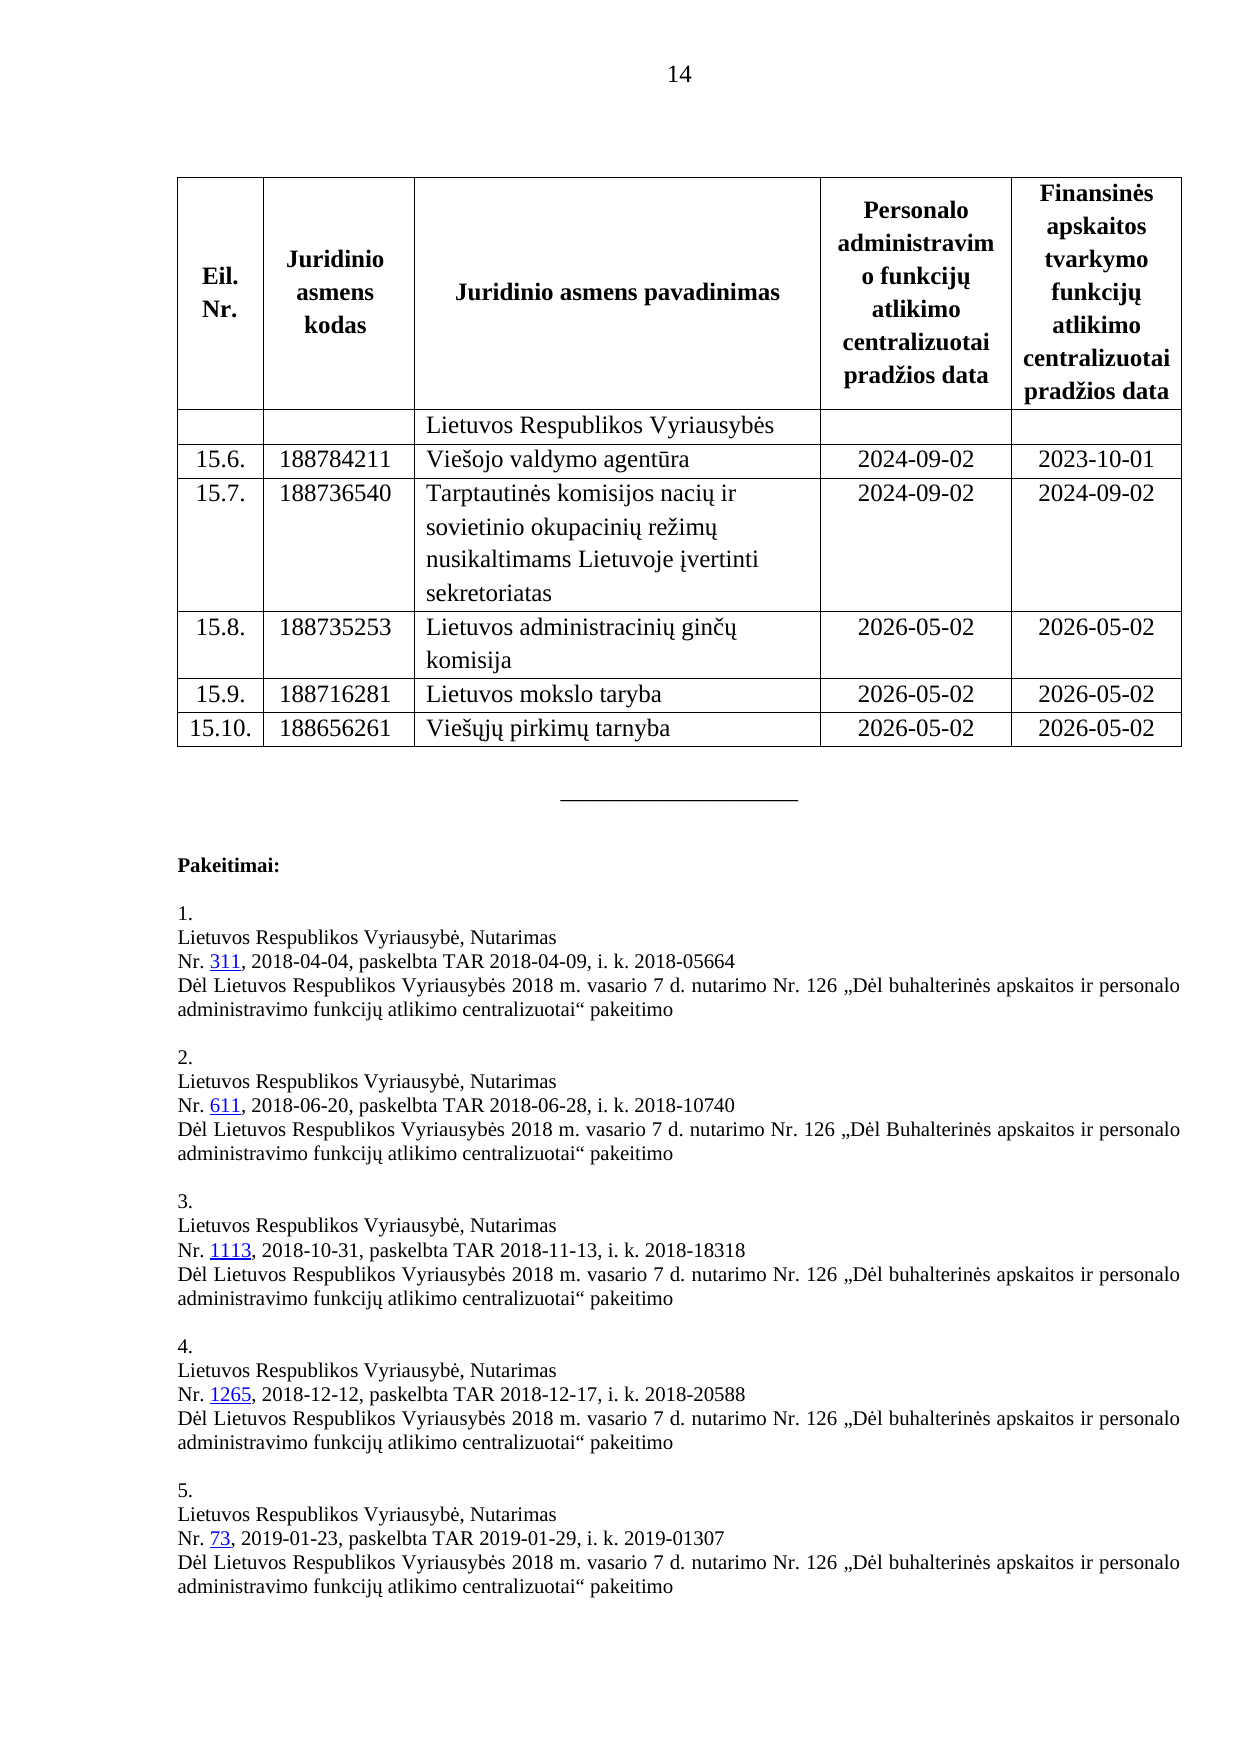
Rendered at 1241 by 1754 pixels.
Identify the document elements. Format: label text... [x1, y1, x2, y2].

table_cell 2023-10-01 [1012, 445, 1181, 477]
table_cell 2026-05-02 [1012, 679, 1181, 712]
table_cell [178, 410, 263, 443]
table_header Finansinės apskaitos tvarkymo funkcijų atlikimo centralizuotai pradžios data [1012, 178, 1181, 409]
table_header Eil. Nr. [178, 178, 263, 409]
text Lietuvos Respublikos Vyriausybė, Nutarimas [177, 1069, 1181, 1093]
text Nr. 311, 2018-04-04, paskelbta TAR 2018-04-09, i. k. 2018-05664 [177, 949, 1181, 973]
table_cell 188736540 [264, 479, 414, 611]
text Lietuvos Respublikos Vyriausybė, Nutarimas [177, 1502, 1181, 1526]
table_cell Lietuvos Respublikos Vyriausybės [415, 410, 820, 443]
text 4. [177, 1334, 1181, 1358]
table_cell 2026-05-02 [1012, 612, 1181, 678]
table_cell 15.9. [178, 679, 263, 712]
table_cell [1012, 410, 1181, 443]
table_cell 188656261 [264, 713, 414, 746]
table_cell Lietuvos administracinių ginčų komisija [415, 612, 820, 678]
text Pakeitimai: [177, 852, 1181, 877]
table_cell Viešųjų pirkimų tarnyba [415, 713, 820, 746]
table_cell 15.6. [178, 445, 263, 477]
text Lietuvos Respublikos Vyriausybė, Nutarimas [177, 1213, 1181, 1237]
table_cell 2024-09-02 [1012, 479, 1181, 611]
text Dėl Lietuvos Respublikos Vyriausybės 2018 m. vasario 7 d. nutarimo Nr. 126 „Dėl buhalterinės apskaitos ir personalo administravimo funkcijų atlikimo centralizuotai“ pakeitimo [177, 1550, 1181, 1598]
text Dėl Lietuvos Respublikos Vyriausybės 2018 m. vasario 7 d. nutarimo Nr. 126 „Dėl Buhalterinės apskaitos ir personalo administravimo funkcijų atlikimo centralizuotai“ pakeitimo [177, 1117, 1181, 1165]
text 3. [177, 1189, 1181, 1213]
table_cell [821, 410, 1011, 443]
text Nr. 1265, 2018-12-12, paskelbta TAR 2018-12-17, i. k. 2018-20588 [177, 1382, 1181, 1406]
table_cell 15.10. [178, 713, 263, 746]
table_cell 188784211 [264, 445, 414, 477]
table_cell Tarptautinės komisijos nacių ir sovietinio okupacinių režimų nusikaltimams Lietuvoje įvertinti sekretoriatas [415, 479, 820, 611]
text Nr. 1113, 2018-10-31, paskelbta TAR 2018-11-13, i. k. 2018-18318 [177, 1237, 1181, 1262]
text ___________________ [177, 776, 1181, 804]
table_cell 188735253 [264, 612, 414, 678]
text Dėl Lietuvos Respublikos Vyriausybės 2018 m. vasario 7 d. nutarimo Nr. 126 „Dėl buhalterinės apskaitos ir personalo administravimo funkcijų atlikimo centralizuotai“ pakeitimo [177, 1406, 1181, 1454]
table_cell 2026-05-02 [821, 713, 1011, 746]
text 5. [177, 1478, 1181, 1502]
table_cell 2026-05-02 [821, 679, 1011, 712]
table_cell 15.7. [178, 479, 263, 611]
table_cell 188716281 [264, 679, 414, 712]
text Dėl Lietuvos Respublikos Vyriausybės 2018 m. vasario 7 d. nutarimo Nr. 126 „Dėl buhalterinės apskaitos ir personalo administravimo funkcijų atlikimo centralizuotai“ pakeitimo [177, 1262, 1181, 1310]
table_cell [264, 410, 414, 443]
table_cell Viešojo valdymo agentūra [415, 445, 820, 477]
table_cell 15.8. [178, 612, 263, 678]
table_cell Lietuvos mokslo taryba [415, 679, 820, 712]
text Lietuvos Respublikos Vyriausybė, Nutarimas [177, 1358, 1181, 1382]
text Dėl Lietuvos Respublikos Vyriausybės 2018 m. vasario 7 d. nutarimo Nr. 126 „Dėl buhalterinės apskaitos ir personalo administravimo funkcijų atlikimo centralizuotai“ pakeitimo [177, 973, 1181, 1021]
table_header Personalo administravimo funkcijų atlikimo centralizuotai pradžios data [821, 178, 1011, 409]
table_header Juridinio asmens kodas [264, 178, 414, 409]
text 2. [177, 1045, 1181, 1069]
text 1. [177, 901, 1181, 925]
text Lietuvos Respublikos Vyriausybė, Nutarimas [177, 925, 1181, 949]
table_cell 2024-09-02 [821, 445, 1011, 477]
text Nr. 73, 2019-01-23, paskelbta TAR 2019-01-29, i. k. 2019-01307 [177, 1526, 1181, 1550]
table_cell 2026-05-02 [1012, 713, 1181, 746]
table_cell 2026-05-02 [821, 612, 1011, 678]
table_header Juridinio asmens pavadinimas [415, 178, 820, 409]
text Nr. 611, 2018-06-20, paskelbta TAR 2018-06-28, i. k. 2018-10740 [177, 1093, 1181, 1117]
table_cell 2024-09-02 [821, 479, 1011, 611]
